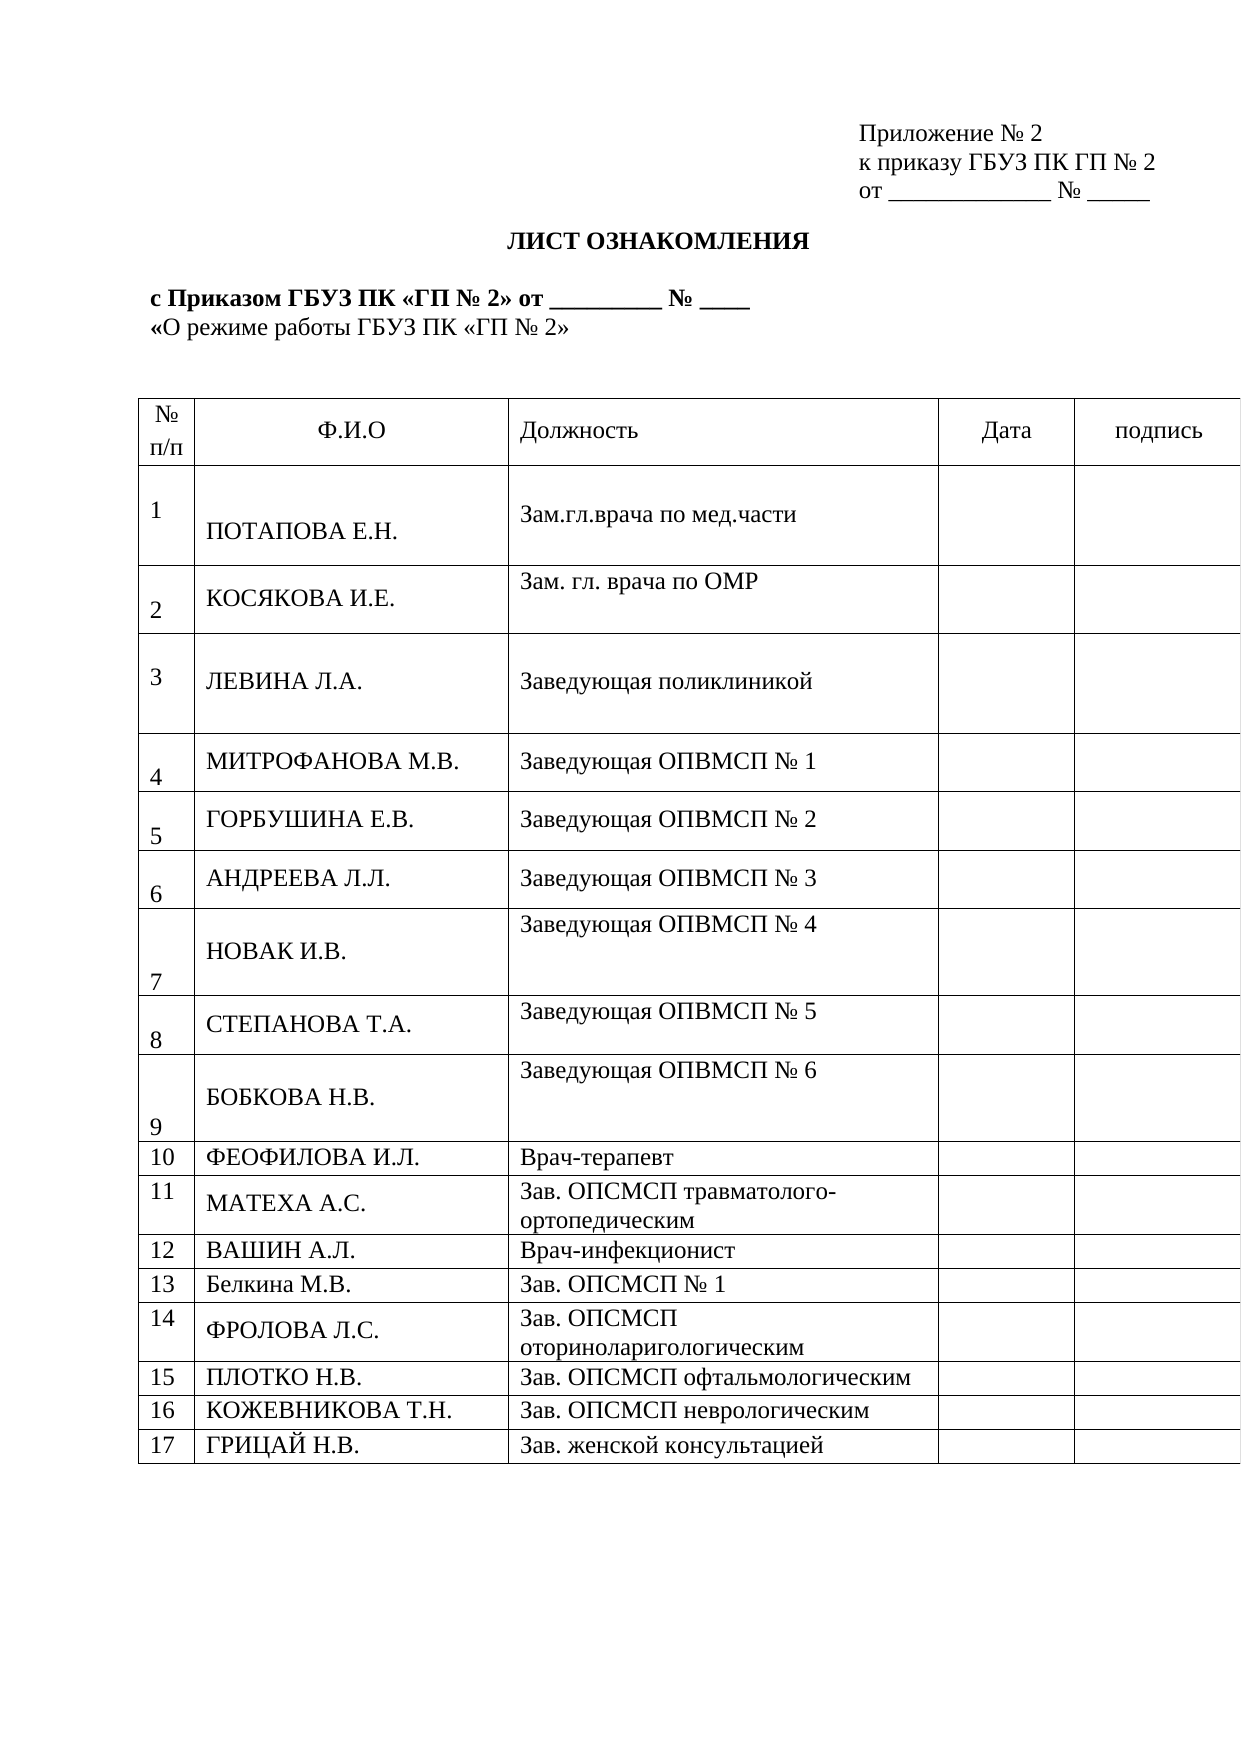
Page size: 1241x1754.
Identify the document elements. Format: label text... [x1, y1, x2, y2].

table_cell ГОРБУШИНА Е.В. [195, 792, 508, 849]
table_cell Врач-терапевт [509, 1142, 938, 1175]
table_cell Заведующая ОПВМСП № 3 [509, 851, 938, 908]
table_cell Зав. ОПСМСП № 1 [509, 1269, 938, 1302]
table_cell [939, 851, 1074, 908]
table_cell [939, 909, 1074, 995]
table_cell 2 [139, 566, 194, 632]
table_cell [939, 1396, 1074, 1429]
table_cell БОБКОВА Н.В. [195, 1055, 508, 1141]
table_cell [1075, 466, 1240, 565]
table_cell ЛЕВИНА Л.А. [195, 634, 508, 732]
table_cell [1075, 1055, 1240, 1141]
table_cell [939, 1055, 1074, 1141]
table_cell АНДРЕЕВА Л.Л. [195, 851, 508, 908]
table_header № п/п [139, 399, 194, 465]
subtitle к приказу ГБУЗ ПК ГП № 2 [859, 147, 1167, 176]
table_cell ФЕОФИЛОВА И.Л. [195, 1142, 508, 1175]
table_cell Заведующая ОПВМСП № 5 [509, 996, 938, 1054]
table_cell НОВАК И.В. [195, 909, 508, 995]
table_cell [1075, 734, 1240, 791]
table_cell [939, 1362, 1074, 1394]
table_cell [1075, 566, 1240, 632]
table_cell 12 [139, 1235, 194, 1268]
text «О режиме работы ГБУЗ ПК «ГП № 2» [150, 312, 1167, 341]
table_cell [1075, 909, 1240, 995]
table_cell ВАШИН А.Л. [195, 1235, 508, 1268]
table_cell Заведующая поликлиникой [509, 634, 938, 732]
table_cell СТЕПАНОВА Т.А. [195, 996, 508, 1054]
table_cell Врач-инфекционист [509, 1235, 938, 1268]
subtitle от _____________ № _____ [859, 176, 1167, 204]
table_cell [939, 634, 1074, 732]
table_cell Зав. женской консультацией [509, 1430, 938, 1463]
table_cell [1075, 851, 1240, 908]
table_cell [939, 792, 1074, 849]
table_cell [1075, 1142, 1240, 1175]
table_cell 11 [139, 1176, 194, 1234]
table_cell Зав. ОПСМСП офтальмологическим [509, 1362, 938, 1394]
table_cell 6 [139, 851, 194, 908]
table_cell [939, 1430, 1074, 1463]
table_cell 5 [139, 792, 194, 849]
table_cell Белкина М.В. [195, 1269, 508, 1302]
table_cell Заведующая ОПВМСП № 2 [509, 792, 938, 849]
table_cell 15 [139, 1362, 194, 1394]
table_cell ПЛОТКО Н.В. [195, 1362, 508, 1394]
table_cell ПОТАПОВА Е.Н. [195, 466, 508, 565]
table_cell 10 [139, 1142, 194, 1175]
table_cell [1075, 1396, 1240, 1429]
subtitle Приложение № 2 [859, 118, 1167, 147]
table_cell [939, 566, 1074, 632]
table_cell 16 [139, 1396, 194, 1429]
table_cell [1075, 1176, 1240, 1234]
table_cell ФРОЛОВА Л.С. [195, 1303, 508, 1361]
table_cell 8 [139, 996, 194, 1054]
table_cell Заведующая ОПВМСП № 1 [509, 734, 938, 791]
table_cell [939, 1269, 1074, 1302]
table_cell КОЖЕВНИКОВА Т.Н. [195, 1396, 508, 1429]
table_cell Зам. гл. врача по ОМР [509, 566, 938, 632]
table_cell [939, 1303, 1074, 1361]
table_cell [1075, 996, 1240, 1054]
table_cell [939, 1235, 1074, 1268]
table_cell [1075, 1430, 1240, 1463]
table_cell [1075, 1303, 1240, 1361]
table_cell Зав. ОПСМСП травматолого-ортопедическим [509, 1176, 938, 1234]
text с Приказом ГБУЗ ПК «ГП № 2» от _________ № ____ [150, 283, 1167, 312]
table_cell 1 [139, 466, 194, 565]
table_cell 3 [139, 634, 194, 732]
table_cell МИТРОФАНОВА М.В. [195, 734, 508, 791]
table_cell КОСЯКОВА И.Е. [195, 566, 508, 632]
table_cell Зам.гл.врача по мед.части [509, 466, 938, 565]
table_header Дата [939, 399, 1074, 465]
table_cell ГРИЦАЙ Н.В. [195, 1430, 508, 1463]
table_cell 17 [139, 1430, 194, 1463]
table_cell [1075, 792, 1240, 849]
text ЛИСТ ОЗНАКОМЛЕНИЯ [150, 229, 1167, 254]
table_cell Заведующая ОПВМСП № 4 [509, 909, 938, 995]
table_cell 13 [139, 1269, 194, 1302]
table_cell Заведующая ОПВМСП № 6 [509, 1055, 938, 1141]
table_cell [1075, 634, 1240, 732]
table_cell [939, 1142, 1074, 1175]
table_header Ф.И.О [195, 399, 508, 465]
table_cell [1075, 1235, 1240, 1268]
table_cell [939, 734, 1074, 791]
table_cell Зав. ОПСМСП оториноларигологическим [509, 1303, 938, 1361]
table_cell 7 [139, 909, 194, 995]
table_cell МАТЕХА А.С. [195, 1176, 508, 1234]
table_cell [939, 466, 1074, 565]
table_cell Зав. ОПСМСП неврологическим [509, 1396, 938, 1429]
table_cell 14 [139, 1303, 194, 1361]
table_header подпись [1075, 399, 1240, 465]
table_cell [939, 1176, 1074, 1234]
table_header Должность [509, 399, 938, 465]
table_cell [1075, 1362, 1240, 1394]
table_cell [939, 996, 1074, 1054]
table_cell 9 [139, 1055, 194, 1141]
table_cell [1075, 1269, 1240, 1302]
table_cell 4 [139, 734, 194, 791]
